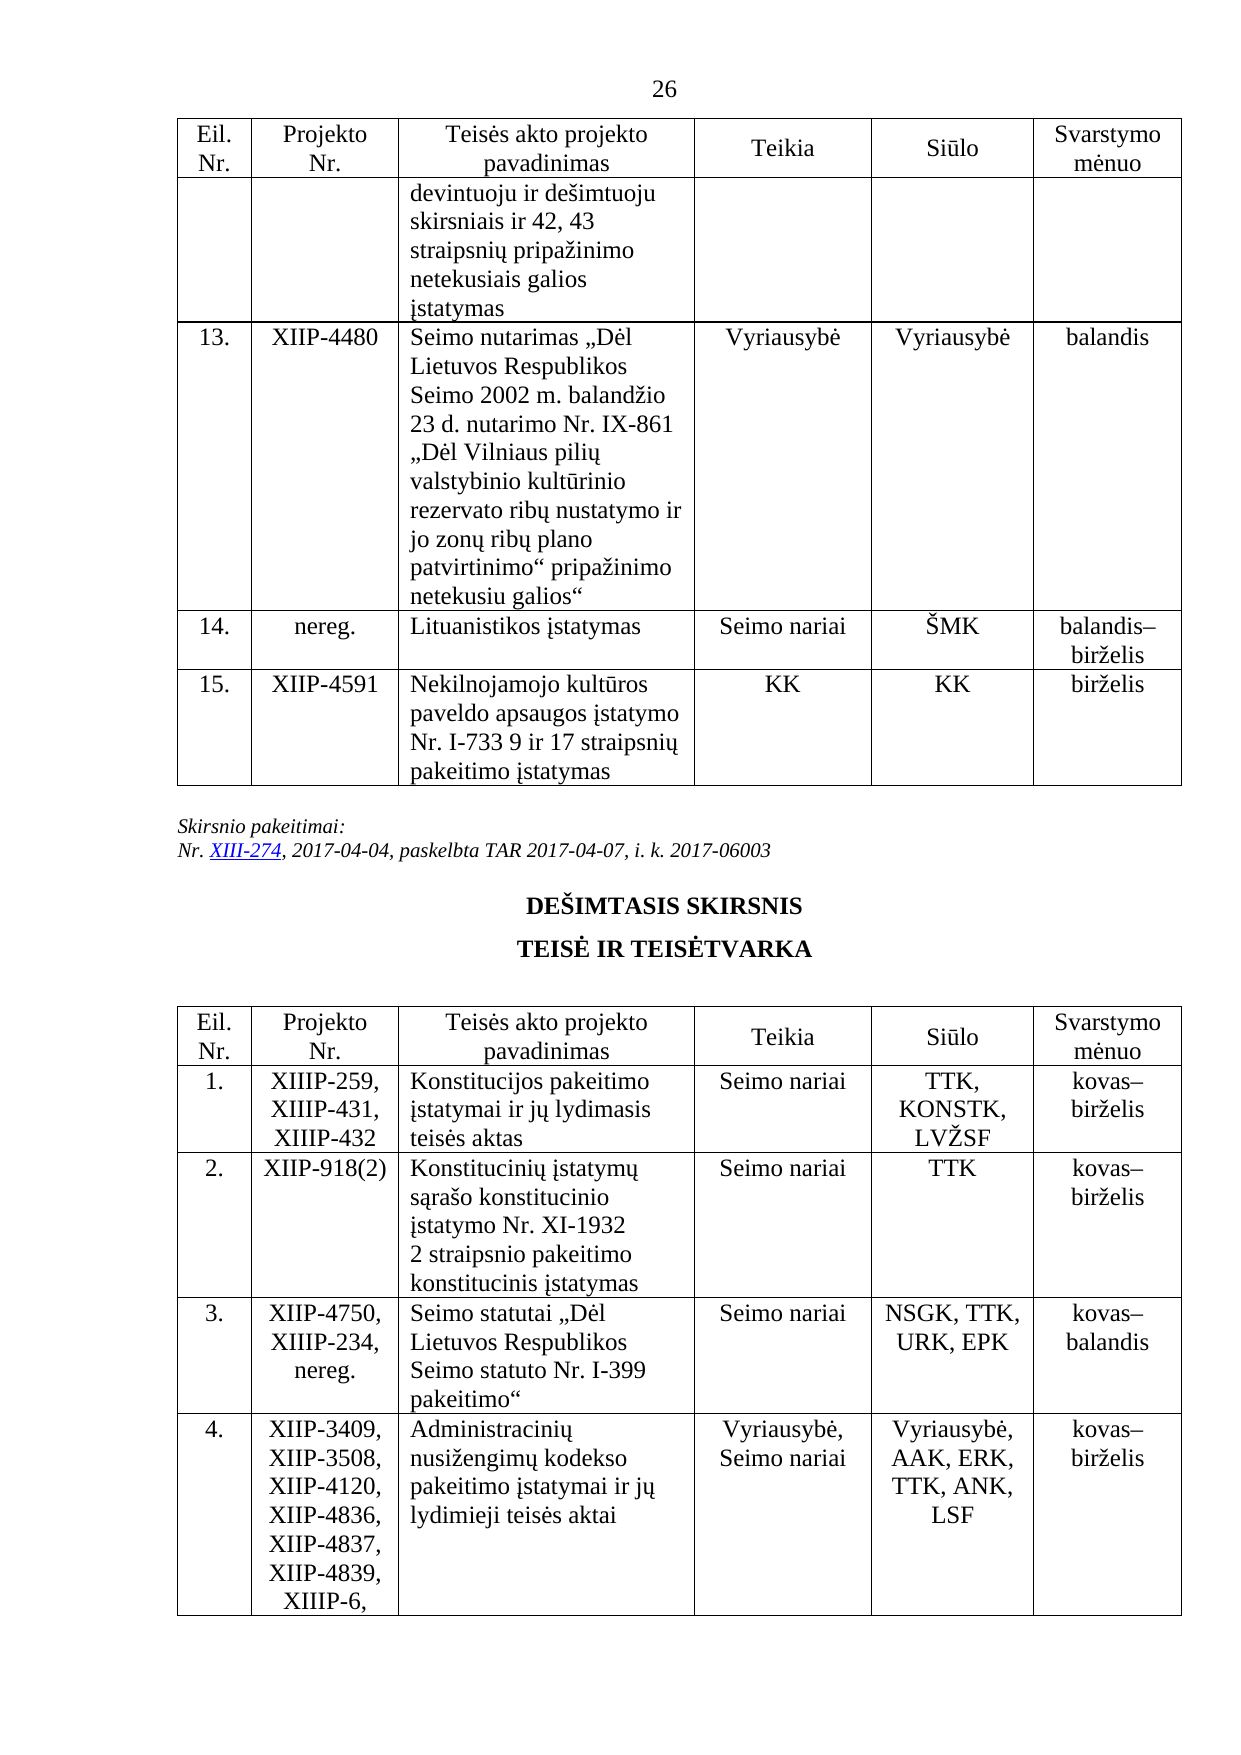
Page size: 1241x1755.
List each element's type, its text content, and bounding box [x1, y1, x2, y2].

table_cell Seimo nariai [695, 1298, 871, 1413]
table_header Svarstymo mėnuo [1034, 1007, 1181, 1065]
table_cell Nekilnojamojo kultūros paveldo apsaugos įstatymo Nr. I-733 9 ir 17 straipsnių pakeitimo įstatymas [399, 670, 694, 784]
table_cell kovas– birželis [1034, 1153, 1181, 1297]
table_cell XIIP-4480 [252, 323, 398, 610]
text DEŠIMTASIS SKIRSNIS [177, 891, 1152, 920]
table_cell 13. [178, 323, 251, 610]
table_cell Seimo nariai [695, 1066, 871, 1152]
text Nr. XIII-274, 2017-04-04, paskelbta TAR 2017-04-07, i. k. 2017-06003 [177, 838, 1152, 862]
table_cell TTK, KONSTK, LVŽSF [872, 1066, 1033, 1152]
table_cell XIIP-3409, XIIP-3508, XIIP-4120, XIIP-4836, XIIP-4837, XIIP-4839, XIIIP-6, [252, 1414, 398, 1615]
table_header Teisės akto projekto pavadinimas [399, 119, 694, 177]
table_cell 1. [178, 1066, 251, 1152]
text Skirsnio pakeitimai: [177, 814, 1152, 838]
table_cell NSGK, TTK, URK, EPK [872, 1298, 1033, 1413]
table_cell [252, 178, 398, 321]
table_cell [178, 178, 251, 321]
table_cell XIIP-918(2) [252, 1153, 398, 1297]
table_cell 3. [178, 1298, 251, 1413]
table_cell devintuoju ir dešimtuoju skirsniais ir 42, 43 straipsnių pripažinimo netekusiais galios įstatymas [399, 178, 694, 321]
table_cell XIIP-4750, XIIIP-234, nereg. [252, 1298, 398, 1413]
table_cell 14. [178, 611, 251, 668]
table_cell 4. [178, 1414, 251, 1615]
table_cell balandis– birželis [1034, 611, 1181, 668]
table_cell XIIIP-259, XIIIP-431, XIIIP-432 [252, 1066, 398, 1152]
table_header Siūlo [872, 1007, 1033, 1065]
table_cell kovas– birželis [1034, 1414, 1181, 1615]
table_cell nereg. [252, 611, 398, 668]
table_header Teisės akto projekto pavadinimas [399, 1007, 694, 1065]
table_cell TTK [872, 1153, 1033, 1297]
table_cell Vyriausybė, Seimo nariai [695, 1414, 871, 1615]
table_cell [872, 178, 1033, 321]
table_cell kovas– balandis [1034, 1298, 1181, 1413]
table_cell Vyriausybė [695, 323, 871, 610]
table_cell Seimo statutai „Dėl Lietuvos Respublikos Seimo statuto Nr. I-399 pakeitimo“ [399, 1298, 694, 1413]
table_cell Konstitucijos pakeitimo įstatymai ir jų lydimasis teisės aktas [399, 1066, 694, 1152]
table_cell [1034, 178, 1181, 321]
table_cell Konstitucinių įstatymų sąrašo konstitucinio įstatymo Nr. XI-1932 2 straipsnio pakeitimo konstitucinis įstatymas [399, 1153, 694, 1297]
table_cell 15. [178, 670, 251, 784]
table_cell ŠMK [872, 611, 1033, 668]
table_header Eil. Nr. [178, 1007, 251, 1065]
table_cell Vyriausybė, AAK, ERK, TTK, ANK, LSF [872, 1414, 1033, 1615]
table_header Teikia [695, 1007, 871, 1065]
table_cell XIIP-4591 [252, 670, 398, 784]
table_cell Vyriausybė [872, 323, 1033, 610]
table_cell birželis [1034, 670, 1181, 784]
table_cell [695, 178, 871, 321]
table_cell KK [695, 670, 871, 784]
table_cell Seimo nariai [695, 1153, 871, 1297]
table_cell Administracinių nusižengimų kodekso pakeitimo įstatymai ir jų lydimieji teisės aktai [399, 1414, 694, 1615]
table_cell kovas– birželis [1034, 1066, 1181, 1152]
table_cell Seimo nariai [695, 611, 871, 668]
table_cell Seimo nutarimas „Dėl Lietuvos Respublikos Seimo 2002 m. balandžio 23 d. nutarimo Nr. IX-861 „Dėl Vilniaus pilių valstybinio kultūrinio rezervato ribų nustatymo ir jo zonų ribų plano patvirtinimo“ pripažinimo netekusiu galios“ [399, 323, 694, 610]
table_cell 2. [178, 1153, 251, 1297]
table_header Siūlo [872, 119, 1033, 177]
table_header Teikia [695, 119, 871, 177]
table_header Eil. Nr. [178, 119, 251, 177]
text TEISĖ IR TEISĖTVARKA [177, 934, 1152, 963]
table_header Projekto Nr. [252, 119, 398, 177]
table_header Projekto Nr. [252, 1007, 398, 1065]
table_cell KK [872, 670, 1033, 784]
table_cell Lituanistikos įstatymas [399, 611, 694, 668]
table_header Svarstymo mėnuo [1034, 119, 1181, 177]
table_cell balandis [1034, 323, 1181, 610]
